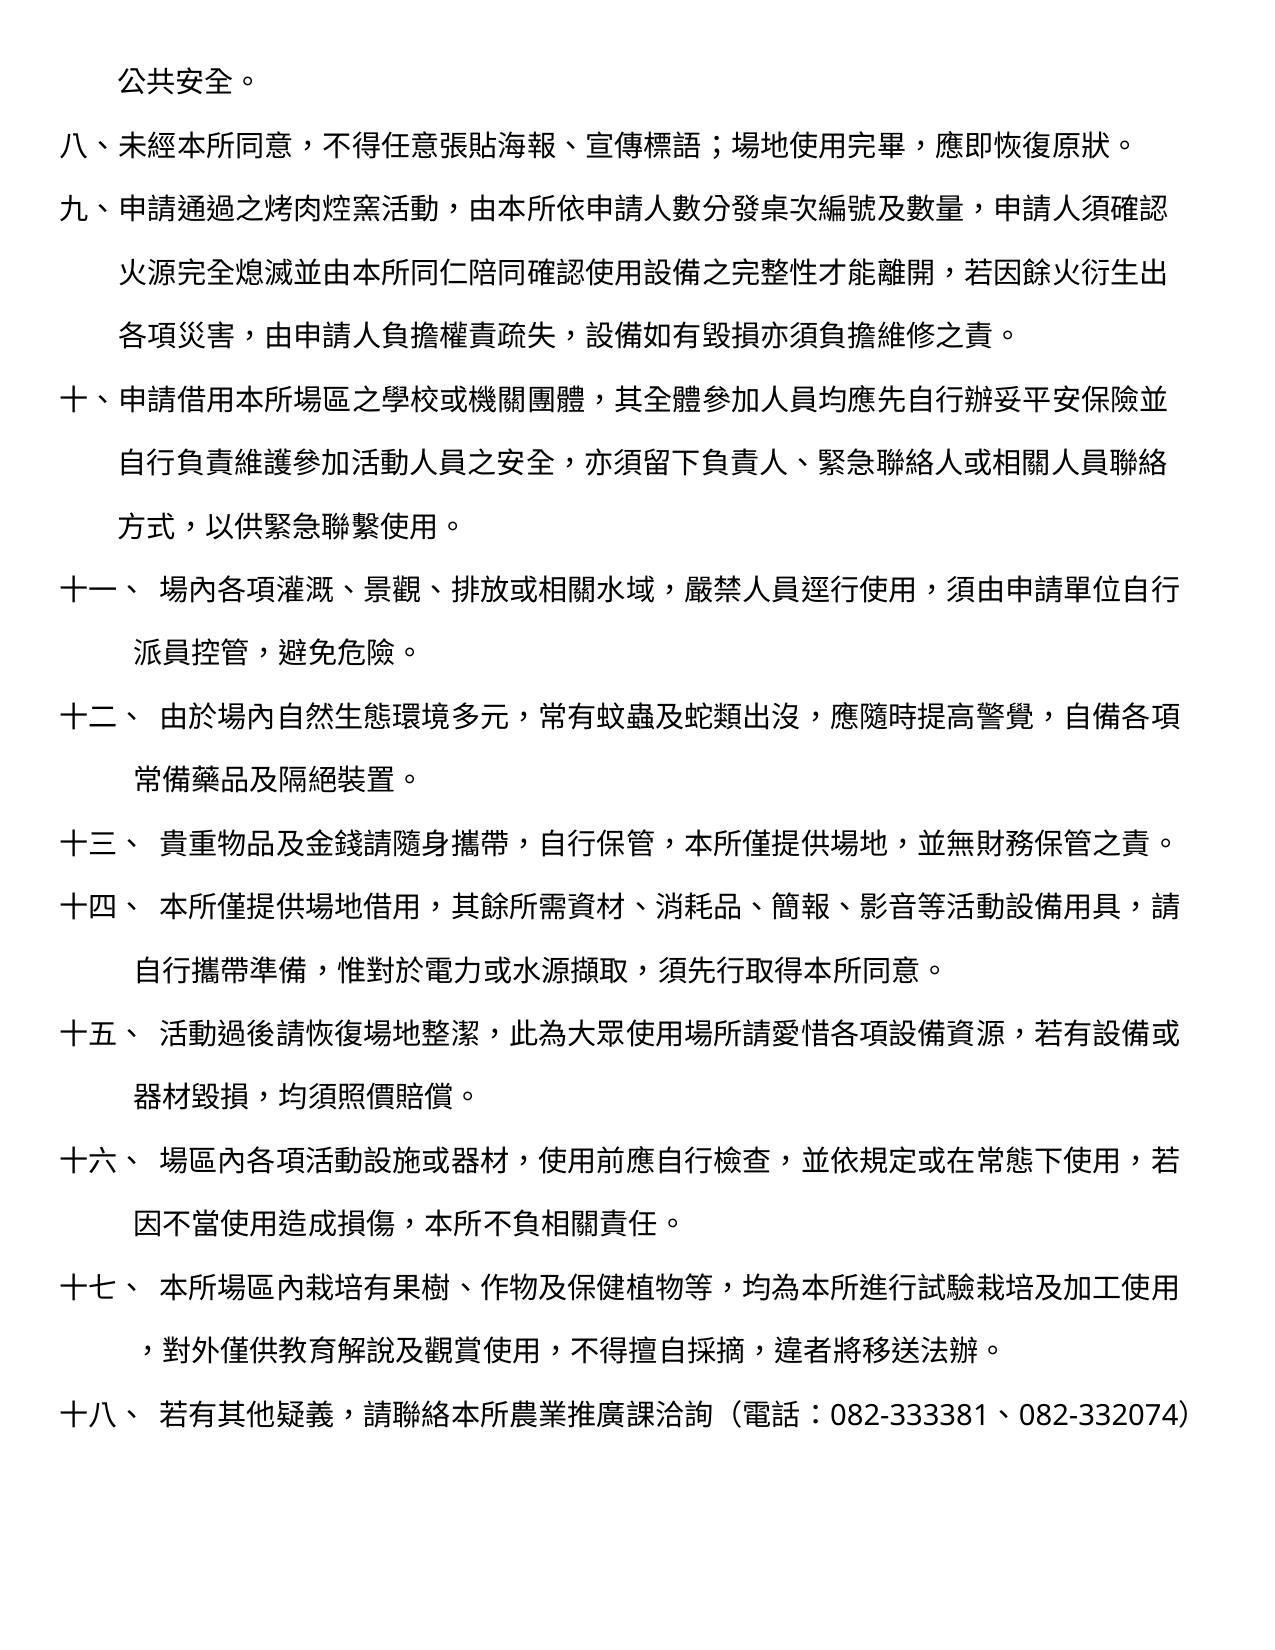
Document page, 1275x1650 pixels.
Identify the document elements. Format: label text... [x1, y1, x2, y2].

text 自行負責維護參加活動人員之安全，亦須留下負責人、緊急聯絡人或相關人員聯絡 [59, 440, 1216, 482]
list 本所僅提供場地借用，其餘所需資材、消耗品、簡報、影音等活動設備用具，請 [59, 884, 1216, 926]
list 申請通過之烤肉焢窯活動，由本所依申請人數分發桌次編號及數量，申請人須確認 [59, 186, 1216, 228]
text 公共安全。 [117, 59, 1216, 101]
list 由於場內自然生態環境多元，常有蚊蟲及蛇類出沒，應隨時提高警覺，自備各項 [59, 693, 1216, 736]
text 派員控管，避免危險。 [133, 630, 1216, 672]
list 申請借用本所場區之學校或機關團體，其全體參加人員均應先自行辦妥平安保險並 [59, 376, 1216, 418]
text 各項災害，由申請人負擔權責疏失，設備如有毀損亦須負擔維修之責。 [118, 313, 1216, 355]
list 貴重物品及金錢請隨身攜帶，自行保管，本所僅提供場地，並無財務保管之責。 [59, 820, 1216, 863]
list 若有其他疑義，請聯絡本所農業推廣課洽詢（電話：082-333381、082-332074） [59, 1391, 1216, 1434]
text 自行攜帶準備，惟對於電力或水源擷取，須先行取得本所同意。 [133, 947, 1216, 989]
list 活動過後請恢復場地整潔，此為大眾使用場所請愛惜各項設備資源，若有設備或 [59, 1011, 1216, 1053]
text ，對外僅供教育解說及觀賞使用，不得擅自採摘，違者將移送法辦。 [133, 1328, 1216, 1370]
text 火源完全熄滅並由本所同仁陪同確認使用設備之完整性才能離開，若因餘火衍生出 [118, 249, 1216, 292]
list 本所場區內栽培有果樹、作物及保健植物等，均為本所進行試驗栽培及加工使用 [59, 1264, 1216, 1307]
list 場區內各項活動設施或器材，使用前應自行檢查，並依規定或在常態下使用，若 [59, 1137, 1216, 1180]
text 因不當使用造成損傷，本所不負相關責任。 [133, 1201, 1216, 1243]
text 方式，以供緊急聯繫使用。 [59, 503, 1216, 545]
text 器材毀損，均須照價賠償。 [133, 1074, 1216, 1116]
list 場內各項灌溉、景觀、排放或相關水域，嚴禁人員逕行使用，須由申請單位自行 [59, 567, 1216, 609]
list 未經本所同意，不得任意張貼海報、宣傳標語；場地使用完畢，應即恢復原狀。 [59, 122, 1216, 165]
text 常備藥品及隔絕裝置。 [133, 757, 1216, 799]
